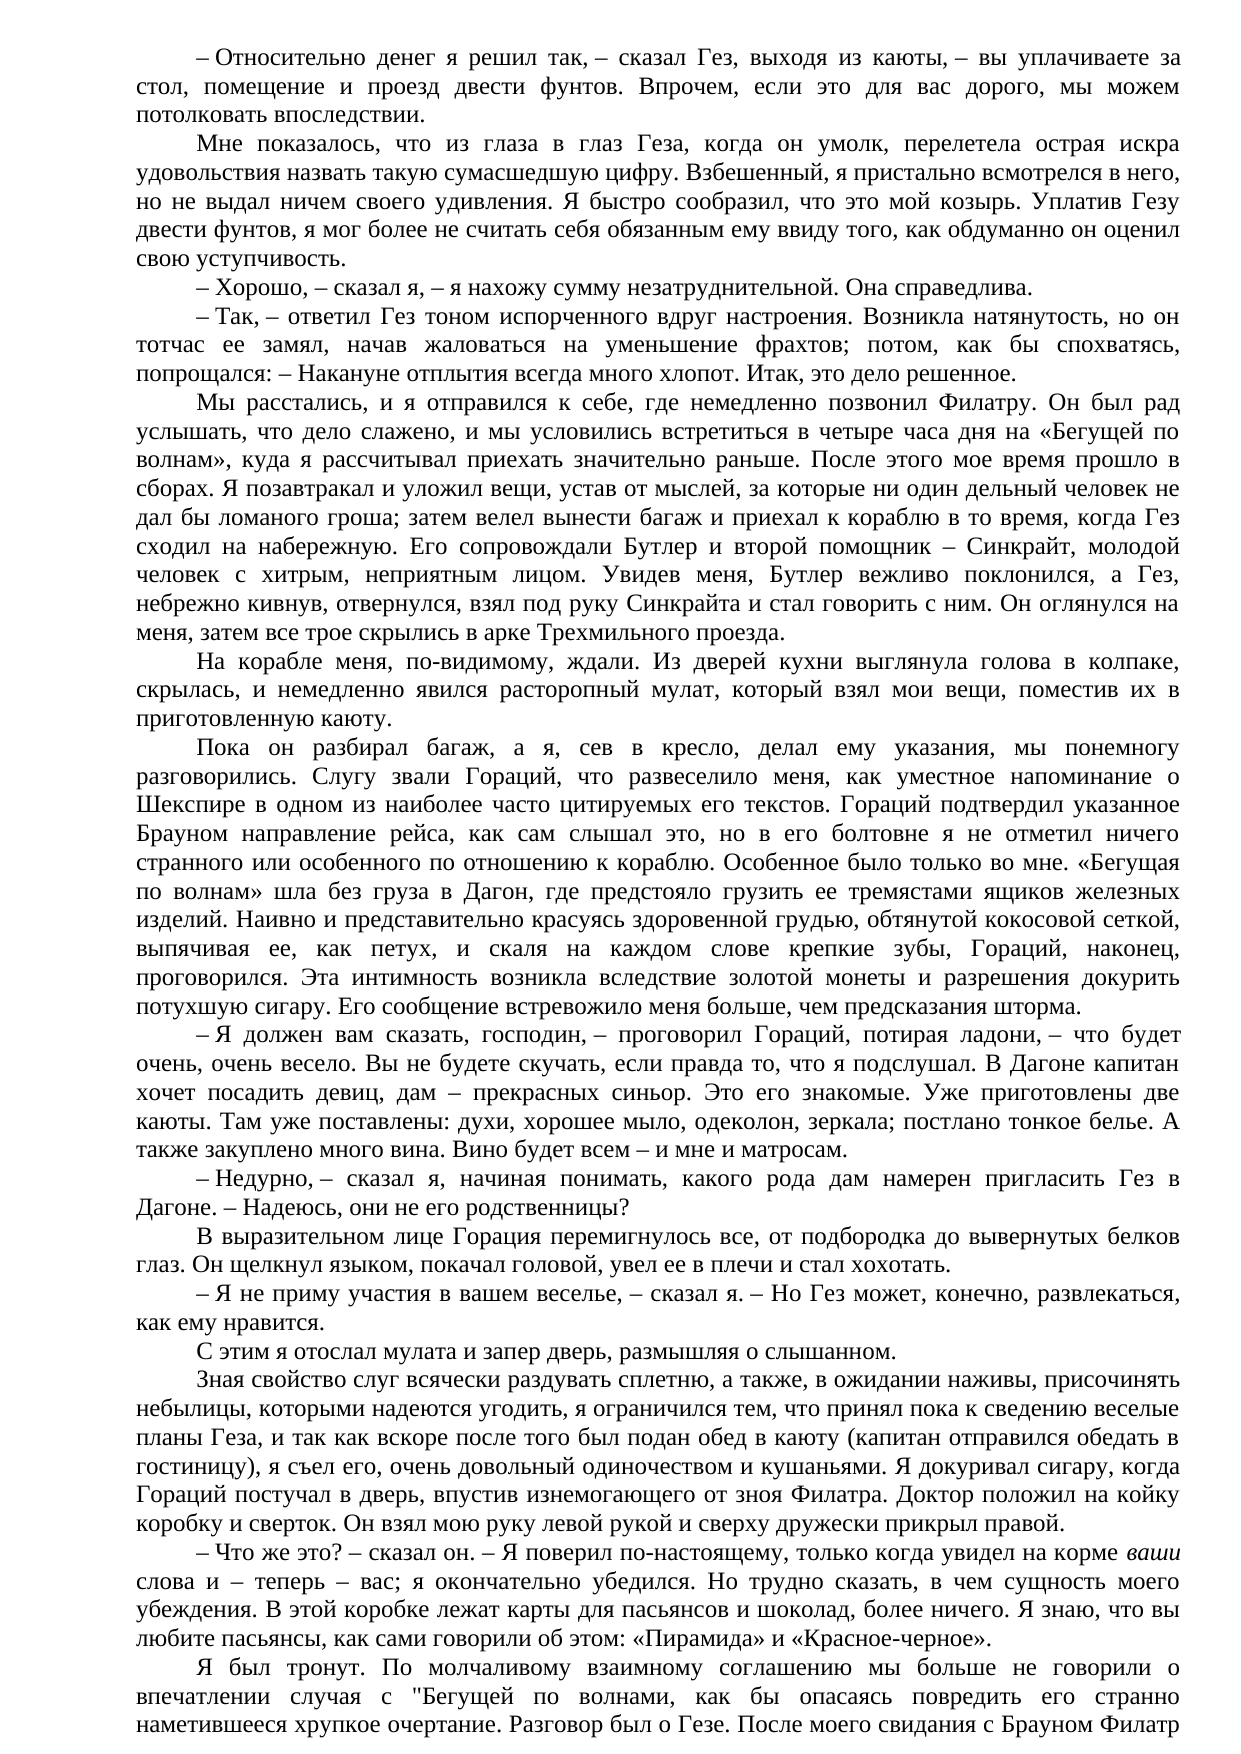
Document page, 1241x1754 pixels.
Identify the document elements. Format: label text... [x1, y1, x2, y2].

text Мне показалось, что из глаза в глаз Геза, когда он умолк, перелетела острая искра удовольствия назвать такую сумасшедшую цифру. Взбешенный, я пристально всмотрелся в него, но не выдал ничем своего удивления. Я быстро сообразил, что это мой козырь. Уплатив Гезу двести фунтов, я мог более не считать себя обязанным ему ввиду того, как обдуманно он оценил свою уступчивость. [136, 128, 1181, 272]
text – Так, – ответил Гез тоном испорченного вдруг настроения. Возникла натянутость, но он тотчас ее замял, начав жаловаться на уменьшение фрахтов; потом, как бы спохватясь, попрощался: – Накануне отплытия всегда много хлопот. Итак, это дело решенное. [136, 301, 1181, 387]
text – Хорошо, – сказал я, – я нахожу сумму незатруднительной. Она справедлива. [136, 272, 1181, 301]
text Зная свойство слуг всячески раздувать сплетню, а также, в ожидании наживы, присочинять небылицы, которыми надеются угодить, я ограничился тем, что принял пока к сведению веселые планы Геза, и так как вскоре после того был подан обед в каюту (капитан отправился обедать в гостиницу), я съел его, очень довольный одиночеством и кушаньями. Я докуривал сигару, когда Гораций постучал в дверь, впустив изнемогающего от зноя Филатра. Доктор положил на койку коробку и сверток. Он взял мою руку левой рукой и сверху дружески прикрыл правой. [136, 1364, 1181, 1537]
text Я был тронут. По молчаливому взаимному соглашению мы больше не говорили о впечатлении случая с "Бегущей по волнами, как бы опасаясь повредить его странно наметившееся хрупкое очертание. Разговор был о Гезе. После моего свидания с Брауном Филатр [136, 1652, 1181, 1738]
text – Я не приму участия в вашем веселье, – сказал я. – Но Гез может, конечно, развлекаться, как ему нравится. [136, 1278, 1181, 1336]
text Пока он разбирал багаж, а я, сев в кресло, делал ему указания, мы понемногу разговорились. Слугу звали Гораций, что развеселило меня, как уместное напоминание о Шекспире в одном из наиболее часто цитируемых его текстов. Гораций подтвердил указанное Брауном направление рейса, как сам слышал это, но в его болтовне я не отметил ничего странного или особенного по отношению к кораблю. Особенное было только во мне. «Бегущая по волнам» шла без груза в Дагон, где предстояло грузить ее тремястами ящиков железных изделий. Наивно и представительно красуясь здоровенной грудью, обтянутой кокосовой сеткой, выпячивая ее, как петух, и скаля на каждом слове крепкие зубы, Гораций, наконец, проговорился. Эта интимность возникла вследствие золотой монеты и разрешения докурить потухшую сигару. Его сообщение встревожило меня больше, чем предсказания шторма. [136, 732, 1181, 1019]
text – Недурно, – сказал я, начиная понимать, какого рода дам намерен пригласить Гез в Дагоне. – Надеюсь, они не его родственницы? [136, 1163, 1181, 1221]
text – Я должен вам сказать, господин, – проговорил Гораций, потирая ладони, – что будет очень, очень весело. Вы не будете скучать, если правда то, что я подслушал. В Дагоне капитан хочет посадить девиц, дам – прекрасных синьор. Это его знакомые. Уже приготовлены две каюты. Там уже поставлены: духи, хорошее мыло, одеколон, зеркала; постлано тонкое белье. А также закуплено много вина. Вино будет всем – и мне и матросам. [136, 1019, 1181, 1163]
text С этим я отослал мулата и запер дверь, размышляя о слышанном. [136, 1336, 1181, 1364]
text Мы расстались, и я отправился к себе, где немедленно позвонил Филатру. Он был рад услышать, что дело слажено, и мы условились встретиться в четыре часа дня на «Бегущей по волнам», куда я рассчитывал приехать значительно раньше. После этого мое время прошло в сборах. Я позавтракал и уложил вещи, устав от мыслей, за которые ни один дельный человек не дал бы ломаного гроша; затем велел вынести багаж и приехал к кораблю в то время, когда Гез сходил на набережную. Его сопровождали Бутлер и второй помощник – Синкрайт, молодой человек с хитрым, неприятным лицом. Увидев меня, Бутлер вежливо поклонился, а Гез, небрежно кивнув, отвернулся, взял под руку Синкрайта и стал говорить с ним. Он оглянулся на меня, затем все трое скрылись в арке Трехмильного проезда. [136, 387, 1181, 646]
text На корабле меня, по-видимому, ждали. Из дверей кухни выглянула голова в колпаке, скрылась, и немедленно явился расторопный мулат, который взял мои вещи, поместив их в приготовленную каюту. [136, 646, 1181, 732]
text В выразительном лице Горация перемигнулось все, от подбородка до вывернутых белков глаз. Он щелкнул языком, покачал головой, увел ее в плечи и стал хохотать. [136, 1221, 1181, 1278]
text – Относительно денег я решил так, – сказал Гез, выходя из каюты, – вы уплачиваете за стол, помещение и проезд двести фунтов. Впрочем, если это для вас дорого, мы можем потолковать впоследствии. [136, 42, 1181, 128]
text – Что же это? – сказал он. – Я поверил по-настоящему, только когда увидел на корме ваши слова и – теперь – вас; я окончательно убедился. Но трудно сказать, в чем сущность моего убеждения. В этой коробке лежат карты для пасьянсов и шоколад, более ничего. Я знаю, что вы любите пасьянсы, как сами говорили об этом: «Пирамида» и «Красное-черное». [136, 1537, 1181, 1652]
